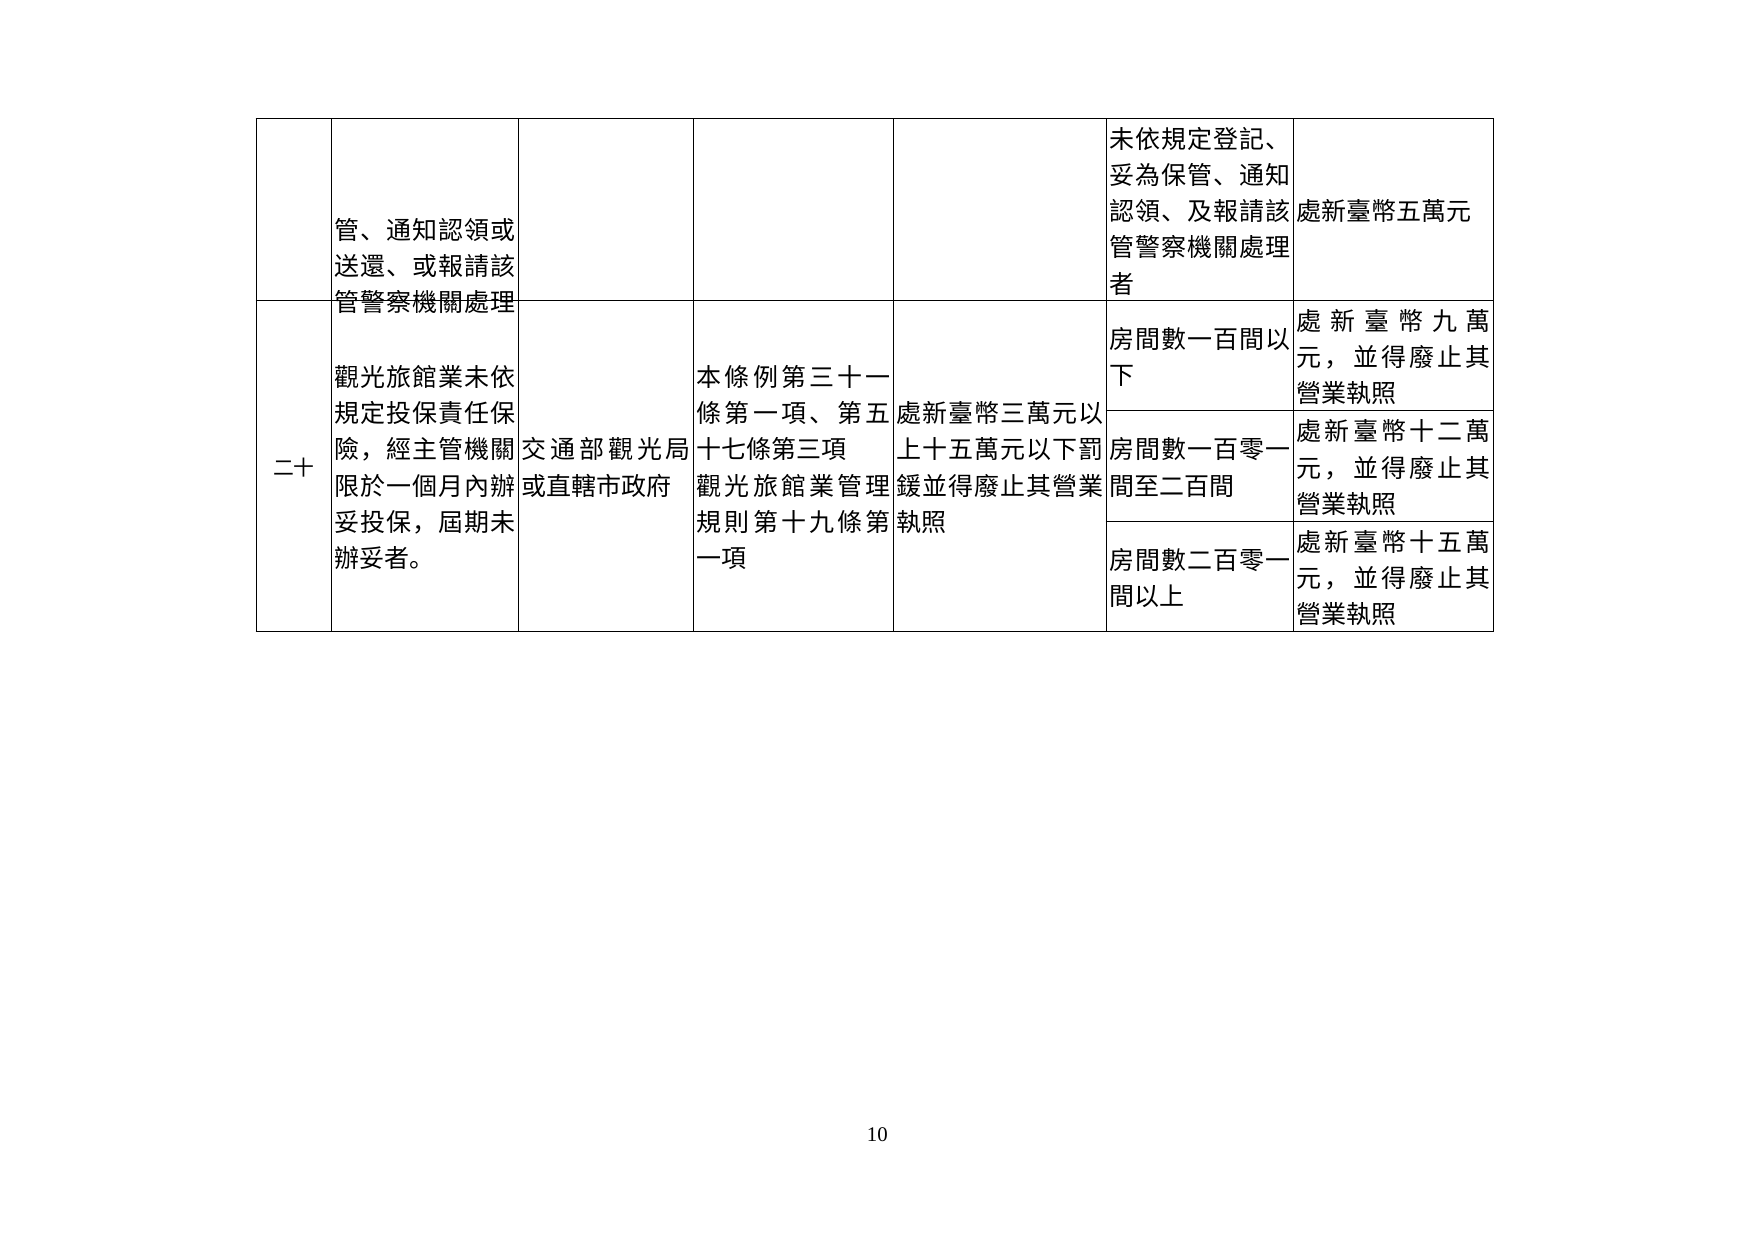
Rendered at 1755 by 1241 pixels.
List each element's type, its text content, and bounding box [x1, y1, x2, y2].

table_cell 房間數一百零一間至二百間 [1107, 411, 1293, 521]
table_cell 二十 [257, 301, 331, 631]
table_cell 交通部觀光局或直轄市政府 [519, 301, 693, 631]
table_cell 房間數一百間以下 [1107, 301, 1293, 410]
table_cell 觀光旅館業未依規定投保責任保險，經主管機關限於一個月內辦妥投保，屆期未辦妥者。 [332, 301, 518, 631]
table_cell 未依規定登記、妥為保管、通知認領、及報請該管警察機關處理者 [1107, 119, 1293, 300]
table_cell 處新臺幣五萬元 [1294, 119, 1493, 300]
table_cell 處新臺幣十五萬元，並得廢止其營業執照 [1294, 522, 1493, 631]
table_cell 處新臺幣三萬元以上十五萬元以下罰鍰並得廢止其營業執照 [894, 301, 1106, 631]
table_cell 處新臺幣十二萬元，並得廢止其營業執照 [1294, 411, 1493, 521]
table_cell 房間數二百零一間以上 [1107, 522, 1293, 631]
table_cell 本條例第三十一條第一項、第五十七條第三項 觀光旅館業管理規則第十九條第一項 [694, 301, 893, 631]
table_cell 處新臺幣九萬元，並得廢止其營業執照 [1294, 301, 1493, 410]
